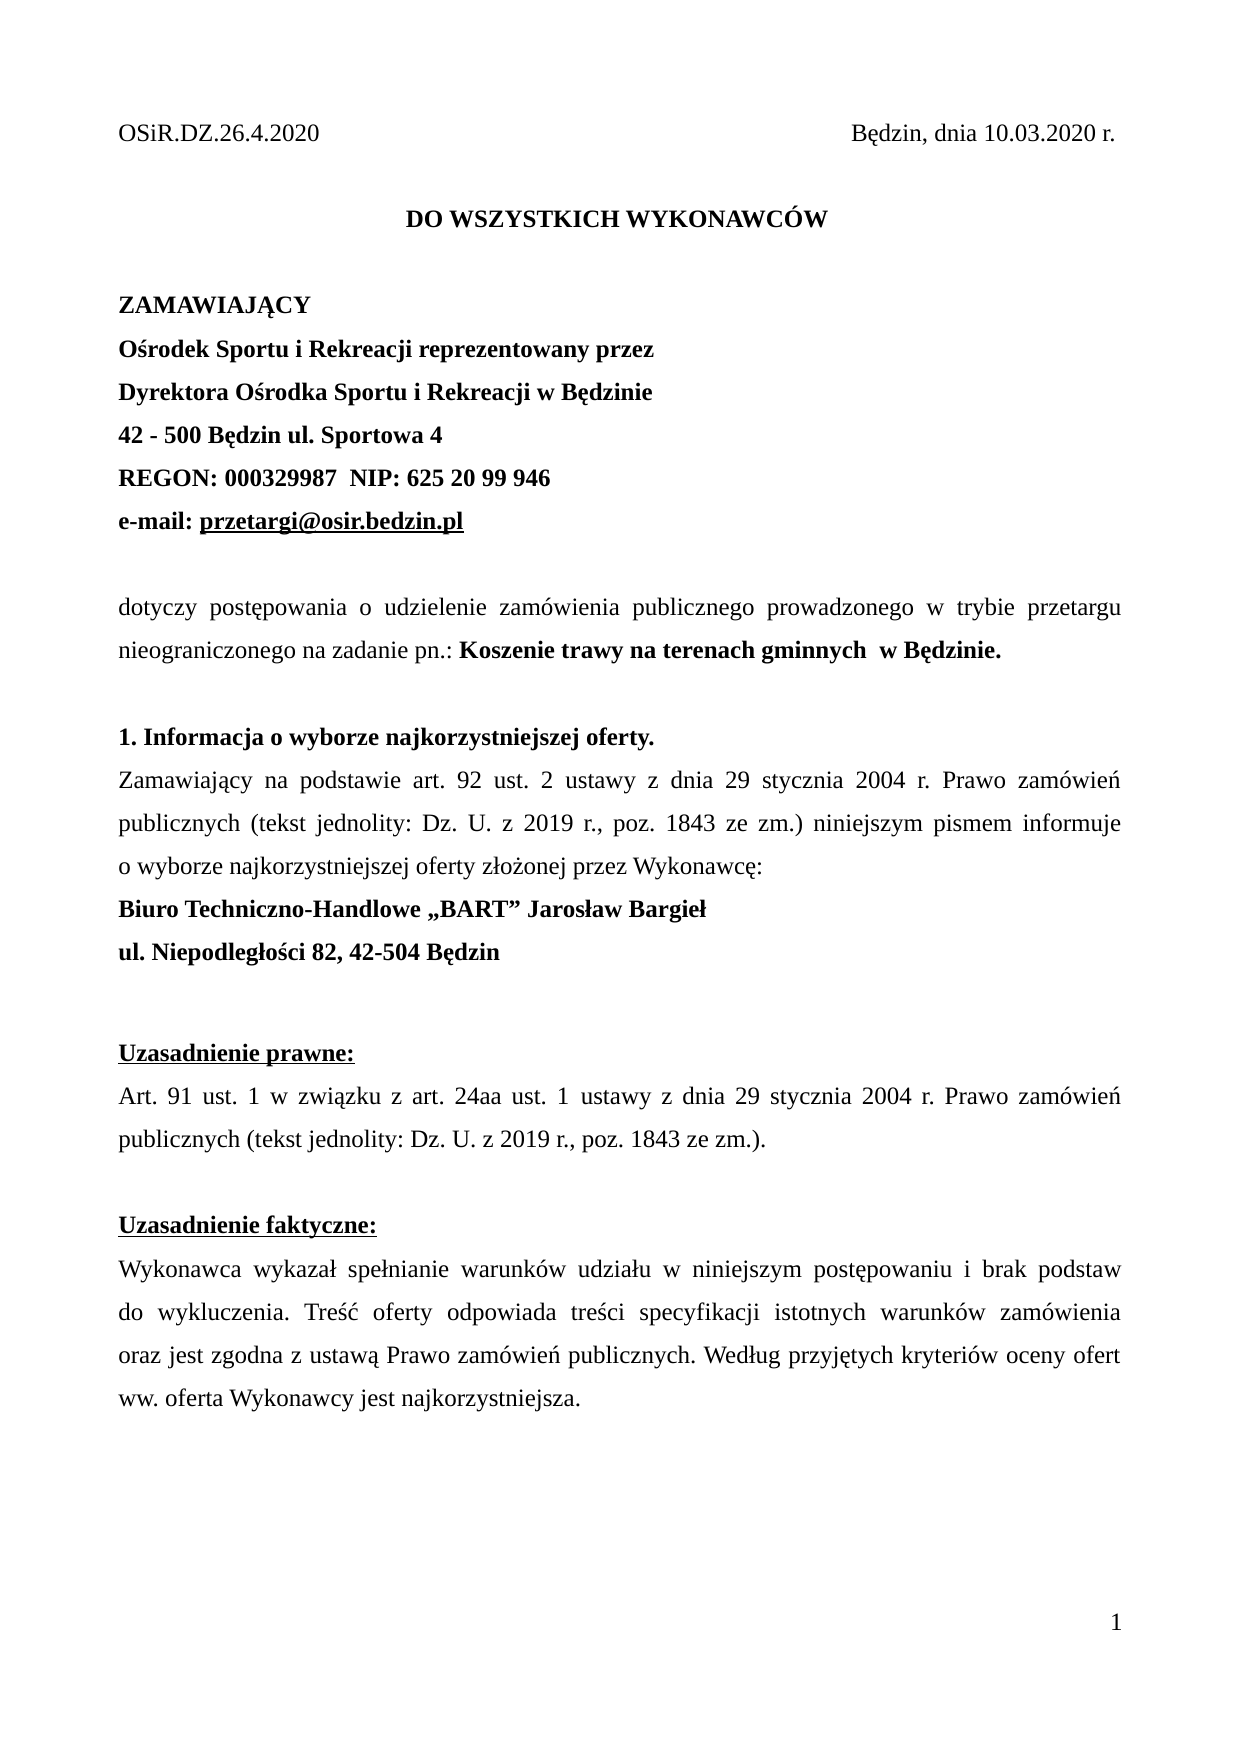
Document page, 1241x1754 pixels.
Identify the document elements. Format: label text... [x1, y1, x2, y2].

text Ośrodek Sportu i Rekreacji reprezentowany przez [118, 334, 1122, 362]
text 1. Informacja o wyborze najkorzystniejszej oferty. [118, 722, 1122, 751]
text Art. 91 ust. 1 w związku z art. 24aa ust. 1 ustawy z dnia 29 stycznia 2004 r. Prawo zamówień publicznych (tekst jednolity: Dz. U. z 2019 r., poz. 1843 ze zm.). [118, 1081, 1122, 1153]
text Biuro Techniczno-Handlowe „BART” Jarosław Bargieł [118, 894, 1122, 923]
text Uzasadnienie faktyczne: [118, 1211, 1122, 1239]
text ZAMAWIAJĄCY [118, 291, 1122, 319]
text Dyrektora Ośrodka Sportu i Rekreacji w Będzinie 42 - 500 Będzin ul. Sportowa 4 REGON: 000329987 NIP: 625 20 99 946 [118, 377, 1122, 492]
text Uzasadnienie prawne: [118, 995, 1122, 1067]
text dotyczy postępowania o udzielenie zamówienia publicznego prowadzonego w trybie przetargu nieograniczonego na zadanie pn.: Koszenie trawy na terenach gminnych w Będzinie. [118, 592, 1122, 664]
text ul. Niepodległości 82, 42-504 Będzin [118, 937, 1122, 966]
text e-mail: przetargi@osir.bedzin.pl [118, 506, 1122, 535]
text Wykonawca wykazał spełnianie warunków udziału w niniejszym postępowaniu i brak podstaw do wykluczenia. Treść oferty odpowiada treści specyfikacji istotnych warunków zamówienia oraz jest zgodna z ustawą Prawo zamówień publicznych. Według przyjętych kryteriów oceny ofert ww. oferta Wykonawcy jest najkorzystniejsza. [118, 1254, 1122, 1412]
text DO WSZYSTKICH WYKONAWCÓW [118, 204, 1122, 233]
text OSiR.DZ.26.4.2020 Będzin, dnia 10.03.2020 r. [118, 118, 1122, 147]
text Zamawiający na podstawie art. 92 ust. 2 ustawy z dnia 29 stycznia 2004 r. Prawo zamówień publicznych (tekst jednolity: Dz. U. z 2019 r., poz. 1843 ze zm.) niniejszym pismem informuje o wyborze najkorzystniejszej oferty złożonej przez Wykonawcę: [118, 765, 1122, 880]
